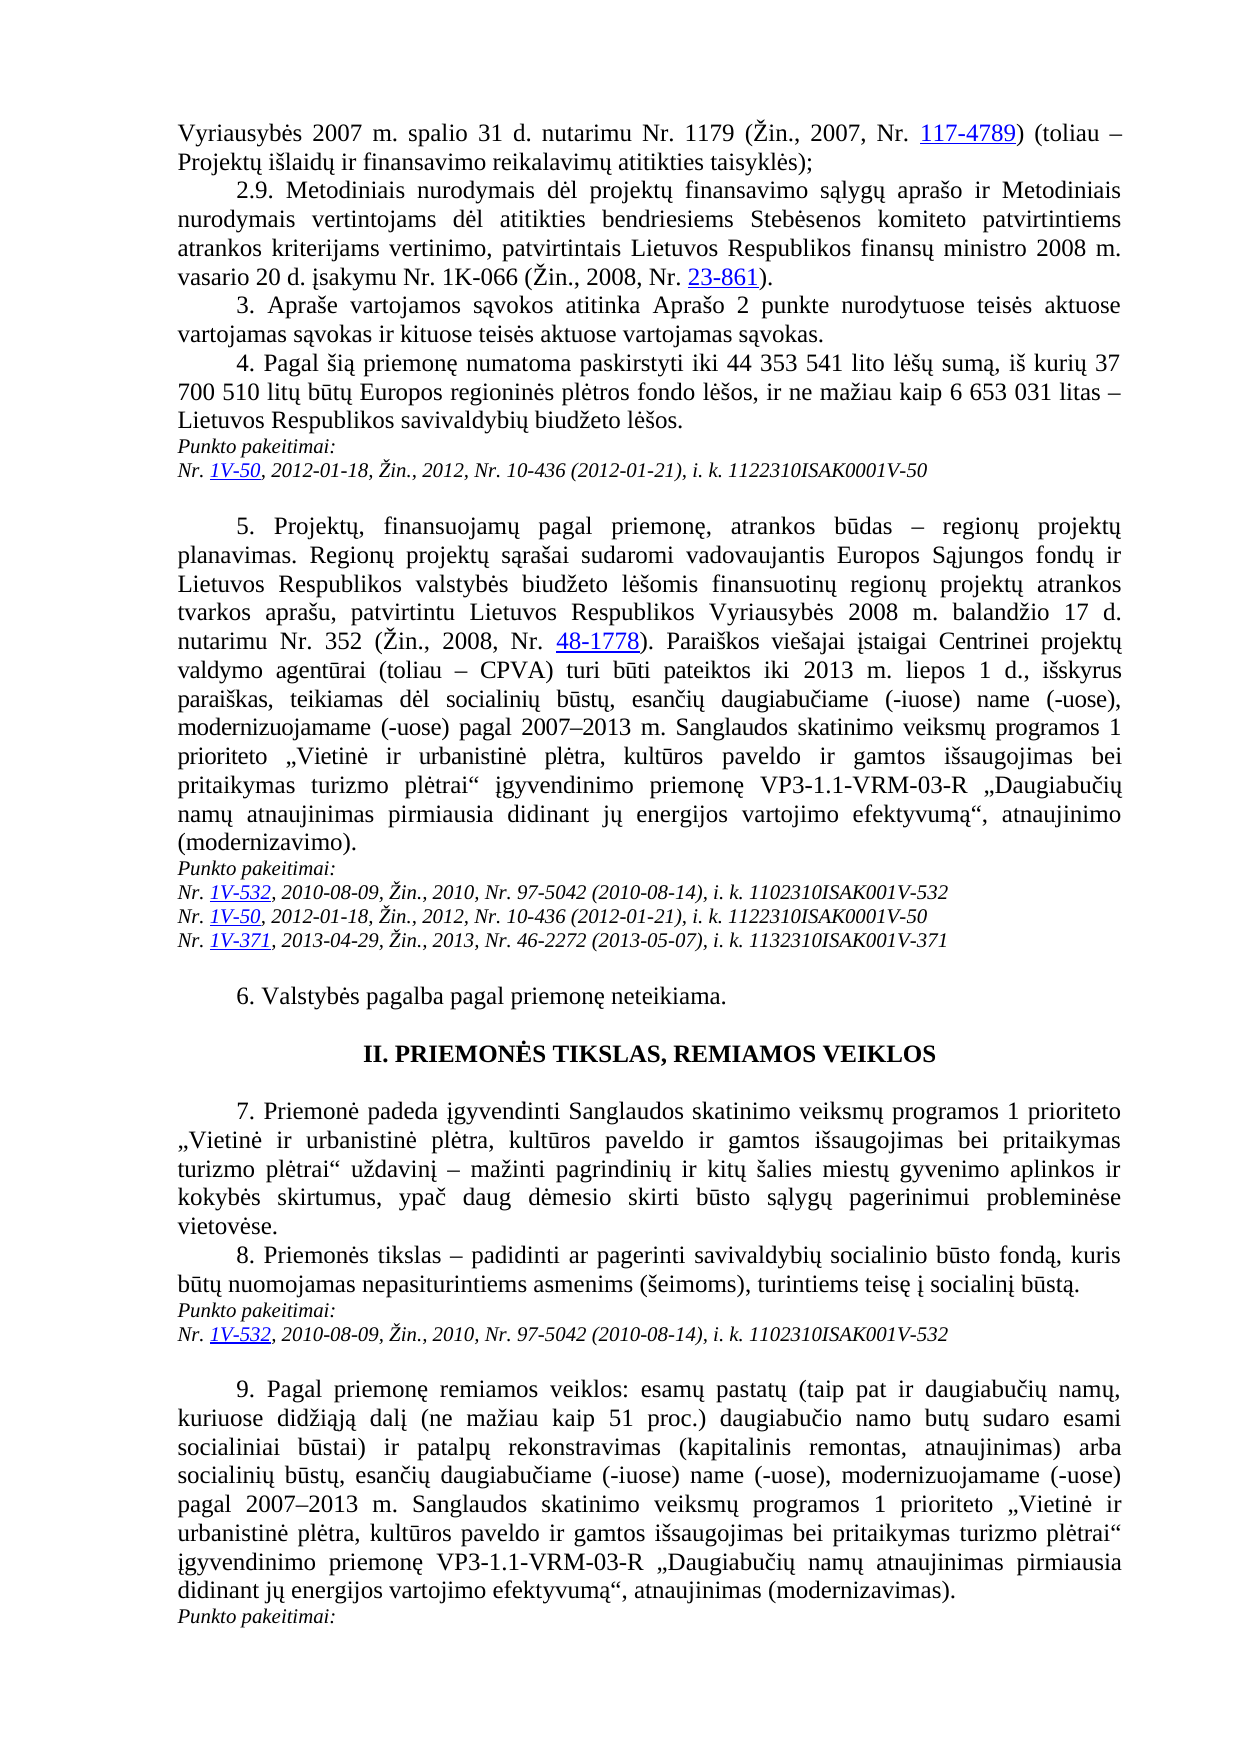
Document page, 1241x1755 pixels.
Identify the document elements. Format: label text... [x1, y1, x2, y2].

text 2.9. Metodiniais nurodymais dėl projektų finansavimo sąlygų aprašo ir Metodiniais nurodymais vertintojams dėl atitikties bendriesiems Stebėsenos komiteto patvirtintiems atrankos kriterijams vertinimo, patvirtintais Lietuvos Respublikos finansų ministro 2008 m. vasario 20 d. įsakymu Nr. 1K-066 (Žin., 2008, Nr. 23-861). [177, 176, 1122, 291]
text Nr. 1V-50, 2012-01-18, Žin., 2012, Nr. 10-436 (2012-01-21), i. k. 1122310ISAK0001V-50 [177, 458, 1122, 482]
text Nr. 1V-50, 2012-01-18, Žin., 2012, Nr. 10-436 (2012-01-21), i. k. 1122310ISAK0001V-50 [177, 904, 1122, 928]
text II. PRIEMONĖS TIKSLAS, REMIAMOS VEIKLOS [177, 1039, 1122, 1067]
text 3. Apraše vartojamos sąvokos atitinka Aprašo 2 punkte nurodytuose teisės aktuose vartojamas sąvokas ir kituose teisės aktuose vartojamas sąvokas. [177, 291, 1122, 348]
text Nr. 1V-371, 2013-04-29, Žin., 2013, Nr. 46-2272 (2013-05-07), i. k. 1132310ISAK001V-371 [177, 928, 1122, 952]
text 4. Pagal šią priemonę numatoma paskirstyti iki 44 353 541 lito lėšų sumą, iš kurių 37 700 510 litų būtų Europos regioninės plėtros fondo lėšos, ir ne mažiau kaip 6 653 031 litas – Lietuvos Respublikos savivaldybių biudžeto lėšos. [177, 348, 1122, 434]
text 8. Priemonės tikslas – padidinti ar pagerinti savivaldybių socialinio būsto fondą, kuris būtų nuomojamas nepasiturintiems asmenims (šeimoms), turintiems teisę į socialinį būstą. [177, 1240, 1122, 1297]
text Nr. 1V-532, 2010-08-09, Žin., 2010, Nr. 97-5042 (2010-08-14), i. k. 1102310ISAK001V-532 [177, 880, 1122, 904]
text Punkto pakeitimai: [177, 1604, 1122, 1628]
text Punkto pakeitimai: [177, 434, 1122, 458]
text 6. Valstybės pagalba pagal priemonę neteikiama. [177, 981, 1122, 1010]
text Punkto pakeitimai: [177, 856, 1122, 880]
text Nr. 1V-532, 2010-08-09, Žin., 2010, Nr. 97-5042 (2010-08-14), i. k. 1102310ISAK001V-532 [177, 1322, 1122, 1346]
text Vyriausybės 2007 m. spalio 31 d. nutarimu Nr. 1179 (Žin., 2007, Nr. 117-4789) (toliau – Projektų išlaidų ir finansavimo reikalavimų atitikties taisyklės); [177, 118, 1122, 176]
text 9. Pagal priemonę remiamos veiklos: esamų pastatų (taip pat ir daugiabučių namų, kuriuose didžiąją dalį (ne mažiau kaip 51 proc.) daugiabučio namo butų sudaro esami socialiniai būstai) ir patalpų rekonstravimas (kapitalinis remontas, atnaujinimas) arba socialinių būstų, esančių daugiabučiame (-iuose) name (-uose), modernizuojamame (-uose) pagal 2007–2013 m. Sanglaudos skatinimo veiksmų programos 1 prioriteto „Vietinė ir urbanistinė plėtra, kultūros paveldo ir gamtos išsaugojimas bei pritaikymas turizmo plėtrai“ įgyvendinimo priemonę VP3-1.1-VRM-03-r „Daugiabučių namų atnaujinimas pirmiausia didinant jų energijos vartojimo efektyvumą“, atnaujinimas (modernizavimas). [177, 1374, 1122, 1604]
text 7. Priemonė padeda įgyvendinti Sanglaudos skatinimo veiksmų programos 1 prioriteto „Vietinė ir urbanistinė plėtra, kultūros paveldo ir gamtos išsaugojimas bei pritaikymas turizmo plėtrai“ uždavinį – mažinti pagrindinių ir kitų šalies miestų gyvenimo aplinkos ir kokybės skirtumus, ypač daug dėmesio skirti būsto sąlygų pagerinimui probleminėse vietovėse. [177, 1096, 1122, 1240]
text 5. Projektų, finansuojamų pagal priemonę, atrankos būdas – regionų projektų planavimas. Regionų projektų sąrašai sudaromi vadovaujantis Europos Sąjungos fondų ir Lietuvos Respublikos valstybės biudžeto lėšomis finansuotinų regionų projektų atrankos tvarkos aprašu, patvirtintu Lietuvos Respublikos Vyriausybės 2008 m. balandžio 17 d. nutarimu Nr. 352 (Žin., 2008, Nr. 48-1778). Paraiškos viešajai įstaigai Centrinei projektų valdymo agentūrai (toliau – CPVA) turi būti pateiktos iki 2013 m. liepos 1 d., išskyrus paraiškas, teikiamas dėl socialinių būstų, esančių daugiabučiame (-iuose) name (-uose), modernizuojamame (-uose) pagal 2007–2013 m. Sanglaudos skatinimo veiksmų programos 1 prioriteto „Vietinė ir urbanistinė plėtra, kultūros paveldo ir gamtos išsaugojimas bei pritaikymas turizmo plėtrai“ įgyvendinimo priemonę VP3-1.1-VRM-03-r „Daugiabučių namų atnaujinimas pirmiausia didinant jų energijos vartojimo efektyvumą“, atnaujinimo (modernizavimo). [177, 511, 1122, 856]
text Punkto pakeitimai: [177, 1297, 1122, 1322]
